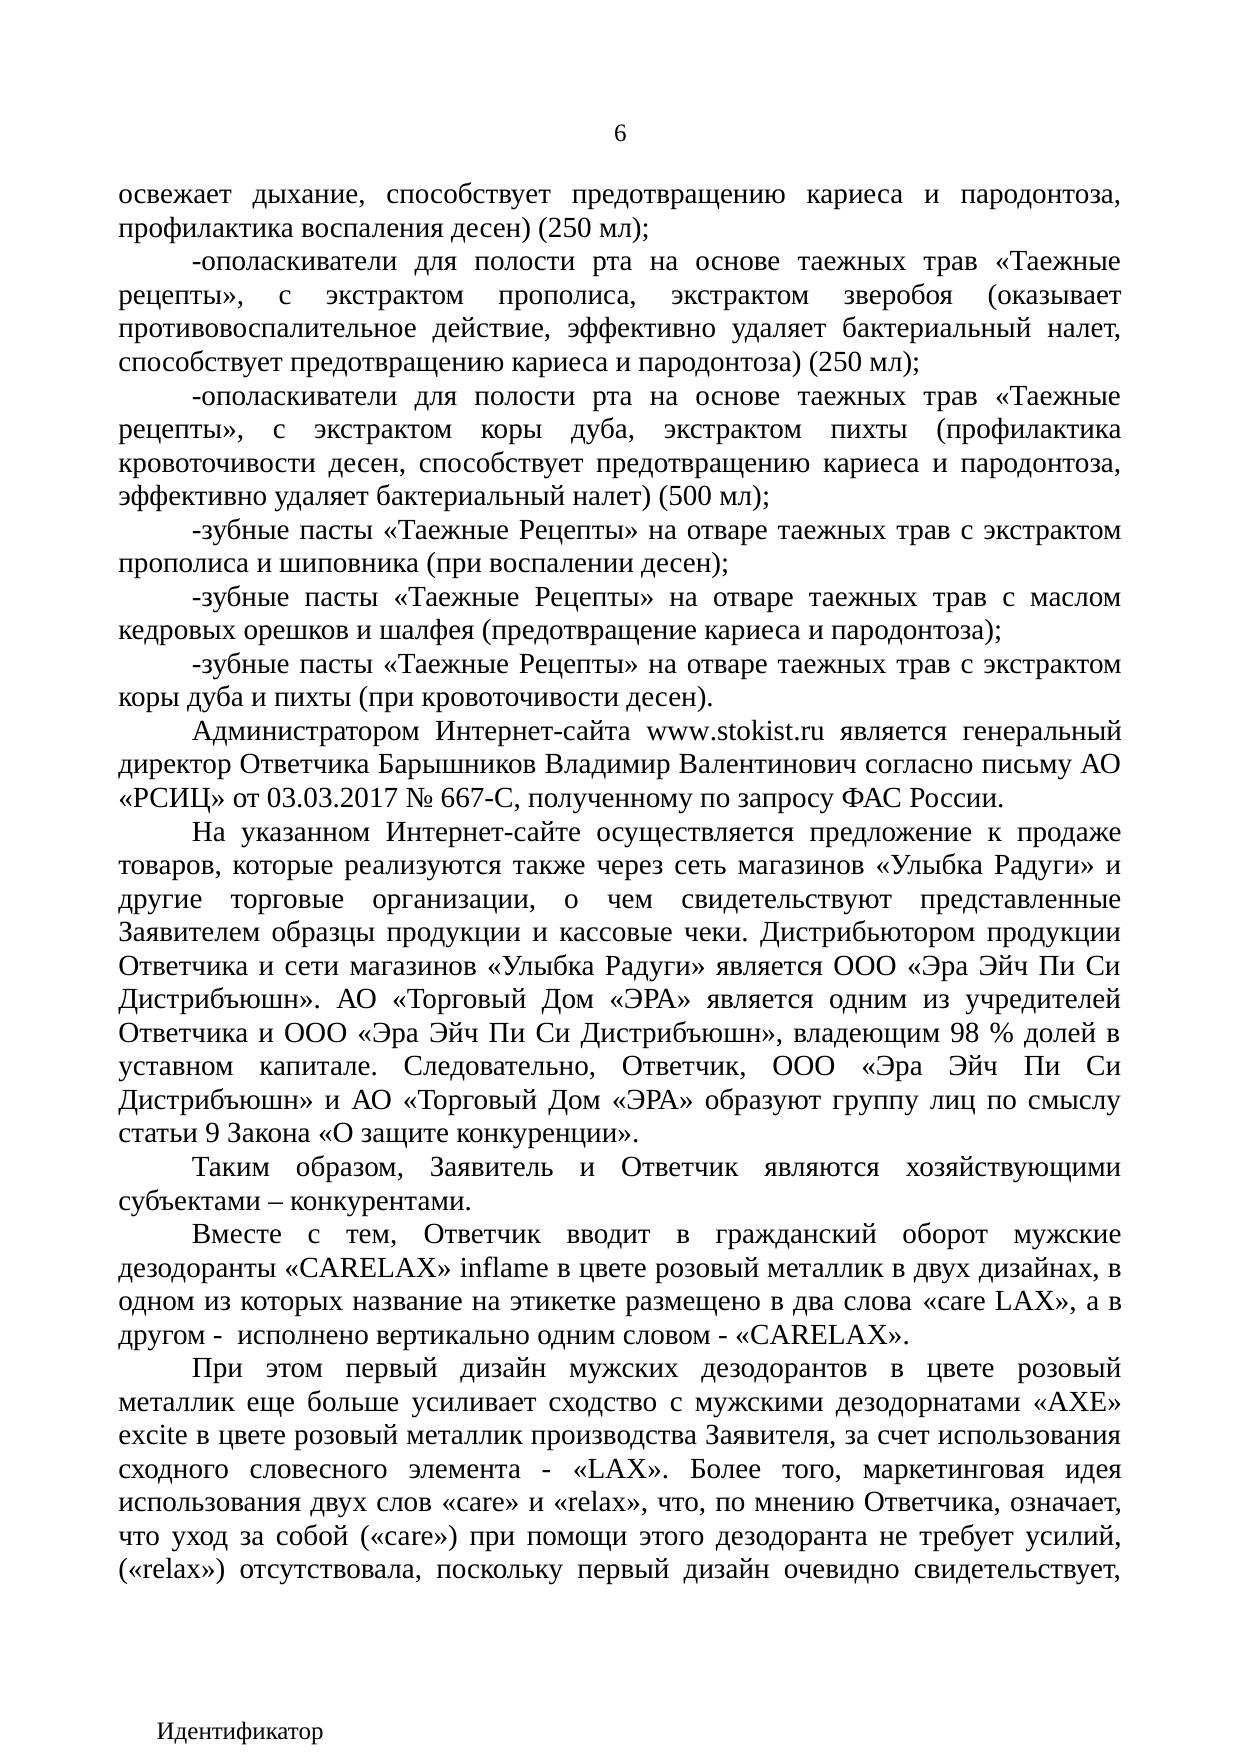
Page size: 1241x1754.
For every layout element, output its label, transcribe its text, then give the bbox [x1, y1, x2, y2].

text -зубные пасты «Таежные Рецепты» на отваре таежных трав с экстрактом прополиса и шиповника (при воспалении десен); [118, 512, 1122, 579]
text Таким образом, Заявитель и Ответчик являются хозяйствующими субъектами – конкурентами. [118, 1149, 1122, 1216]
text На указанном Интернет-сайте осуществляется предложение к продаже товаров, которые реализуются также через сеть магазинов «Улыбка Радуги» и другие торговые организации, о чем свидетельствуют представленные Заявителем образцы продукции и кассовые чеки. Дистрибьютором продукции Ответчика и сети магазинов «Улыбка Радуги» является ООО «Эра Эйч Пи Си Дистрибъюшн». АО «Торговый Дом «ЭРА» является одним из учредителей Ответчика и ООО «Эра Эйч Пи Си Дистрибъюшн», владеющим 98 % долей в уставном капитале. Следовательно, Ответчик, ООО «Эра Эйч Пи Си Дистрибъюшн» и АО «Торговый Дом «ЭРА» образуют группу лиц по смыслу статьи 9 Закона «О защите конкуренции». [118, 814, 1122, 1149]
text Вместе с тем, Ответчик вводит в гражданский оборот мужские дезодоранты «CARELAX» inflame в цвете розовый металлик в двух дизайнах, в одном из которых название на этикетке размещено в два слова «care LAX», а в другом - исполнено вертикально одним словом - «CARELAX». [118, 1216, 1122, 1350]
text Администратором Интернет-сайта www.stokist.ru является генеральный директор Ответчика Барышников Владимир Валентинович согласно письму АО «РСИЦ» от 03.03.2017 № 667-С, полученному по запросу ФАС России. [118, 713, 1122, 814]
text освежает дыхание, способствует предотвращению кариеса и пародонтоза, профилактика воспаления десен) (250 мл); [118, 176, 1122, 243]
text -зубные пасты «Таежные Рецепты» на отваре таежных трав с маслом кедровых орешков и шалфея (предотвращение кариеса и пародонтоза); [118, 579, 1122, 646]
text -ополаскиватели для полости рта на основе таежных трав «Таежные рецепты», с экстрактом прополиса, экстрактом зверобоя (оказывает противовоспалительное действие, эффективно удаляет бактериальный налет, способствует предотвращению кариеса и пародонтоза) (250 мл); [118, 243, 1122, 378]
text При этом первый дизайн мужских дезодорантов в цвете розовый металлик еще больше усиливает сходство c мужскими дезодорнатами «АХЕ» excite в цвете розовый металлик производства Заявителя, за счет использования сходного словесного элемента - «LAX». Более того, маркетинговая идея использования двух слов «care» и «relax», что, по мнению Ответчика, означает, что уход за собой («саrе») при помощи этого дезодоранта не требует усилий, («relax») отсутствовала, поскольку первый дизайн очевидно свидетельствует, [118, 1350, 1122, 1585]
text -ополаскиватели для полости рта на основе таежных трав «Таежные рецепты», с экстрактом коры дуба, экстрактом пихты (профилактика кровоточивости десен, способствует предотвращению кариеса и пародонтоза, эффективно удаляет бактериальный налет) (500 мл); [118, 378, 1122, 512]
text -зубные пасты «Таежные Рецепты» на отваре таежных трав с экстрактом коры дуба и пихты (при кровоточивости десен). [118, 646, 1122, 713]
